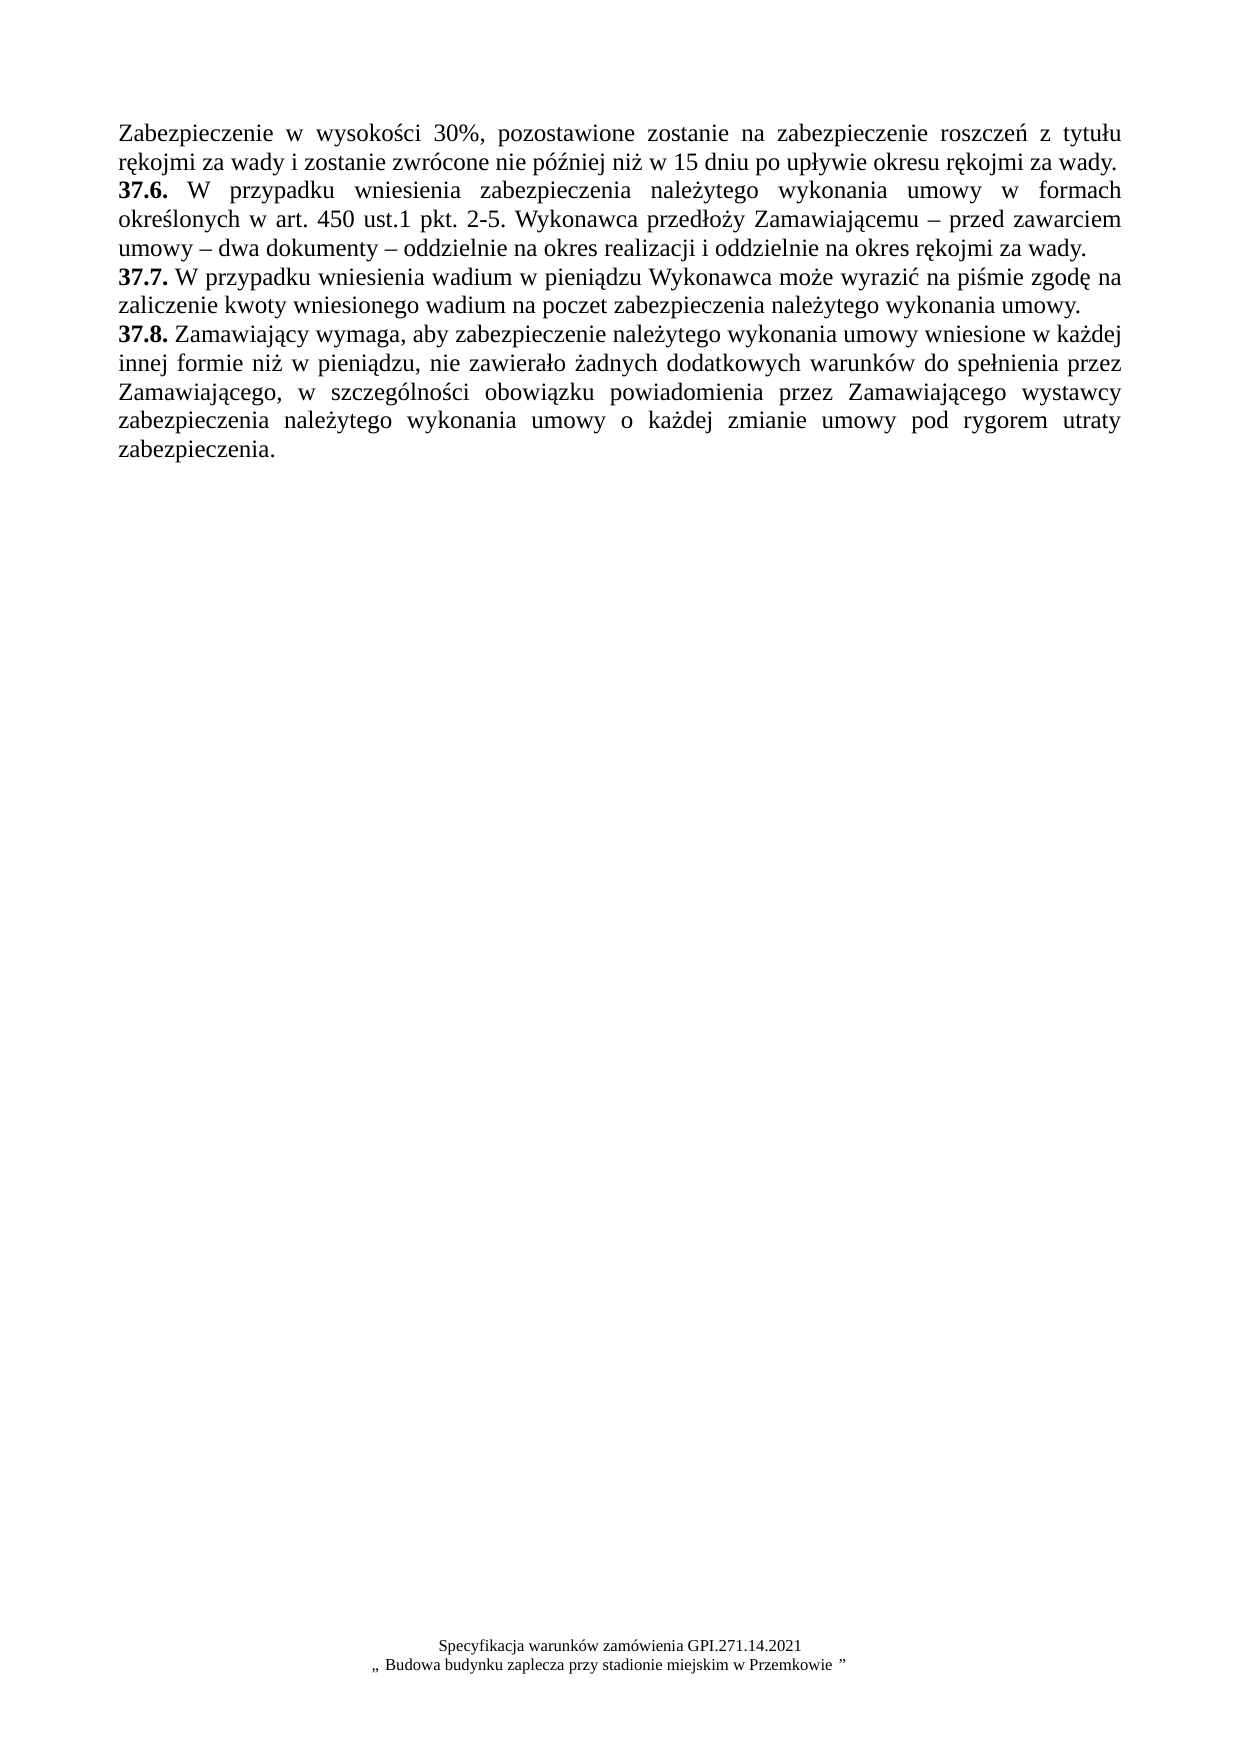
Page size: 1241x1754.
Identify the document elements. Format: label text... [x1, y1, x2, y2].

text 37.7. W przypadku wniesienia wadium w pieniądzu Wykonawca może wyrazić na piśmie zgodę na zaliczenie kwoty wniesionego wadium na poczet zabezpieczenia należytego wykonania umowy. [118, 262, 1122, 319]
text Zabezpieczenie w wysokości 30%, pozostawione zostanie na zabezpieczenie roszczeń z tytułu rękojmi za wady i zostanie zwrócone nie później niż w 15 dniu po upływie okresu rękojmi za wady. [118, 118, 1122, 176]
text 37.8. Zamawiający wymaga, aby zabezpieczenie należytego wykonania umowy wniesione w każdej innej formie niż w pieniądzu, nie zawierało żadnych dodatkowych warunków do spełnienia przez Zamawiającego, w szczególności obowiązku powiadomienia przez Zamawiającego wystawcy zabezpieczenia należytego wykonania umowy o każdej zmianie umowy pod rygorem utraty zabezpieczenia. [118, 319, 1122, 463]
text 37.6. W przypadku wniesienia zabezpieczenia należytego wykonania umowy w formach określonych w art. 450 ust.1 pkt. 2-5. Wykonawca przedłoży Zamawiającemu – przed zawarciem umowy – dwa dokumenty – oddzielnie na okres realizacji i oddzielnie na okres rękojmi za wady. [118, 176, 1122, 262]
